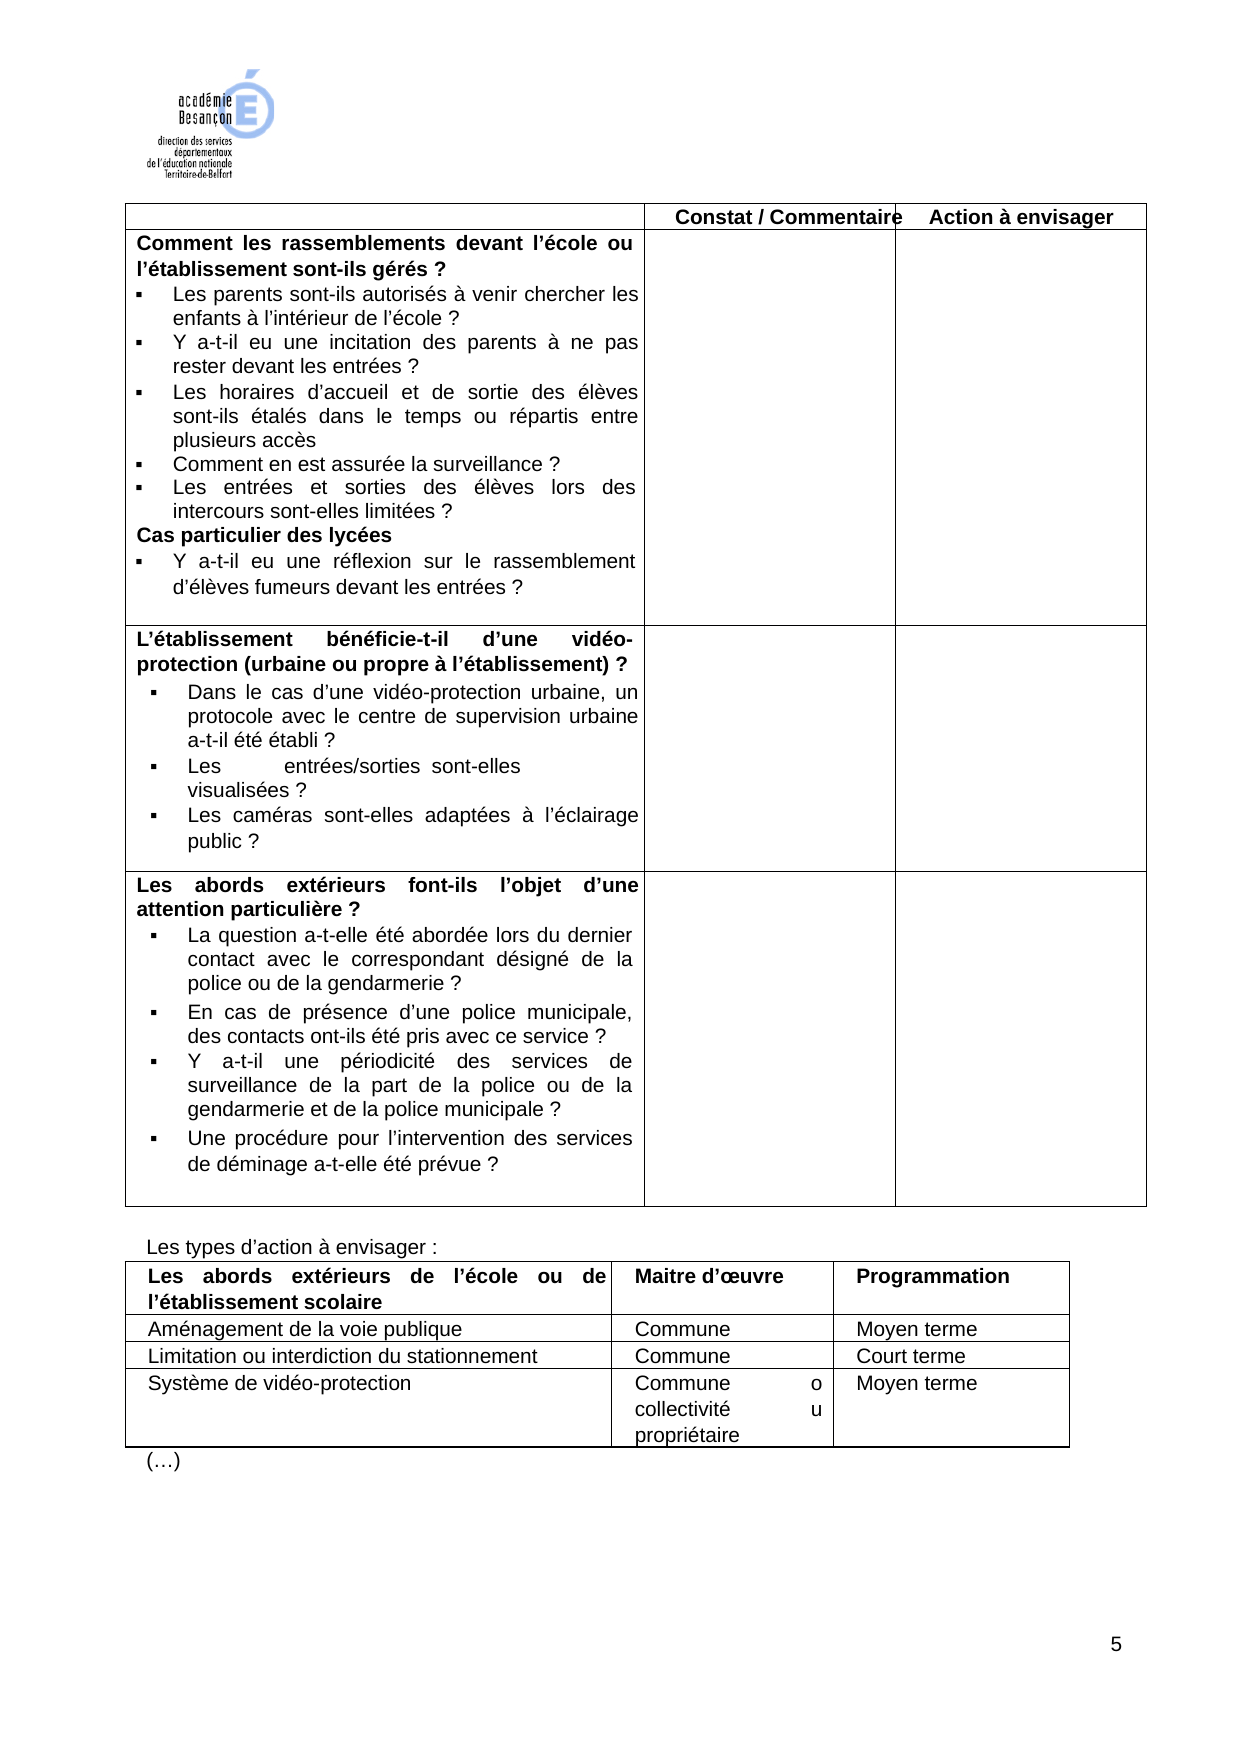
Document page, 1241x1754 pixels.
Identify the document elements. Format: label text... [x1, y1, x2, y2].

table_cell Les abords extérieurs font-ils l’objet d’une attention particulière ? La question a-t-elle été abordée lors du dernier contact avec le correspondant désigné de la police ou de la gendarmerie ? En cas de présence d’une police municipale, des contacts ont-ils été pris avec ce service ? Y a-t-il une périodicité des services de surveillance de la part de la police ou de la gendarmerie et de la police municipale ? Une procédure pour l’intervention des services de déminage a-t-elle été prévue ? [126, 872, 644, 1206]
table_cell [645, 230, 895, 624]
table_cell Aménagement de la voie publique [126, 1315, 611, 1341]
table_header Constat / Commentaire [645, 204, 895, 229]
table_cell [896, 626, 1146, 871]
table_cell ou [799, 1369, 833, 1446]
table_header Maitre d’œuvre [612, 1262, 799, 1314]
table_header Action à envisager [896, 204, 1146, 229]
table_cell [799, 1342, 833, 1368]
table_header Programmation [834, 1262, 1069, 1314]
picture [147, 69, 275, 178]
text Les types d’action à envisager : [146, 1234, 1122, 1258]
table_cell [799, 1315, 833, 1341]
table_cell Court terme [834, 1342, 1069, 1368]
table_cell Commune [612, 1342, 799, 1368]
text (…) [146, 1447, 1122, 1471]
table_cell Commune [612, 1315, 799, 1341]
table_header [799, 1262, 833, 1314]
table_cell [645, 872, 895, 1206]
table_cell Moyen terme [834, 1315, 1069, 1341]
table_cell [896, 230, 1146, 624]
table_header Les abords extérieurs de l’école ou de l’établissement scolaire [126, 1262, 611, 1314]
table_cell Comment les rassemblements devant l’école ou l’établissement sont-ils gérés ? Les parents sont-ils autorisés à venir chercher les enfants à l’intérieur de l’école ? Y a-t-il eu une incitation des parents à ne pas rester devant les entrées ? Les horaires d’accueil et de sortie des élèves sont-ils étalés dans le temps ou répartis entre plusieurs accès Comment en est assurée la surveillance ? Les entrées et sorties des élèves lors des intercours sont-elles limitées ? Cas particulier des lycées Y a-t-il eu une réflexion sur le rassemblement d’élèves fumeurs devant les entrées ? [126, 230, 644, 624]
table_cell Système de vidéo-protection [126, 1369, 611, 1446]
table_cell Limitation ou interdiction du stationnement [126, 1342, 611, 1368]
table_cell [645, 626, 895, 871]
table_cell L’établissement bénéficie-t-il d’une vidéo-protection (urbaine ou propre à l’établissement) ? Dans le cas d’une vidéo-protection urbaine, un protocole avec le centre de supervision urbaine a-t-il été établi ? Les entrées/sorties sont-elles visualisées ? Les caméras sont-elles adaptées à l’éclairage public ? [126, 626, 644, 871]
table_cell Moyen terme [834, 1369, 1069, 1446]
table_header [126, 204, 644, 229]
table_cell Commune collectivité propriétaire [612, 1369, 799, 1446]
table_cell [896, 872, 1146, 1206]
